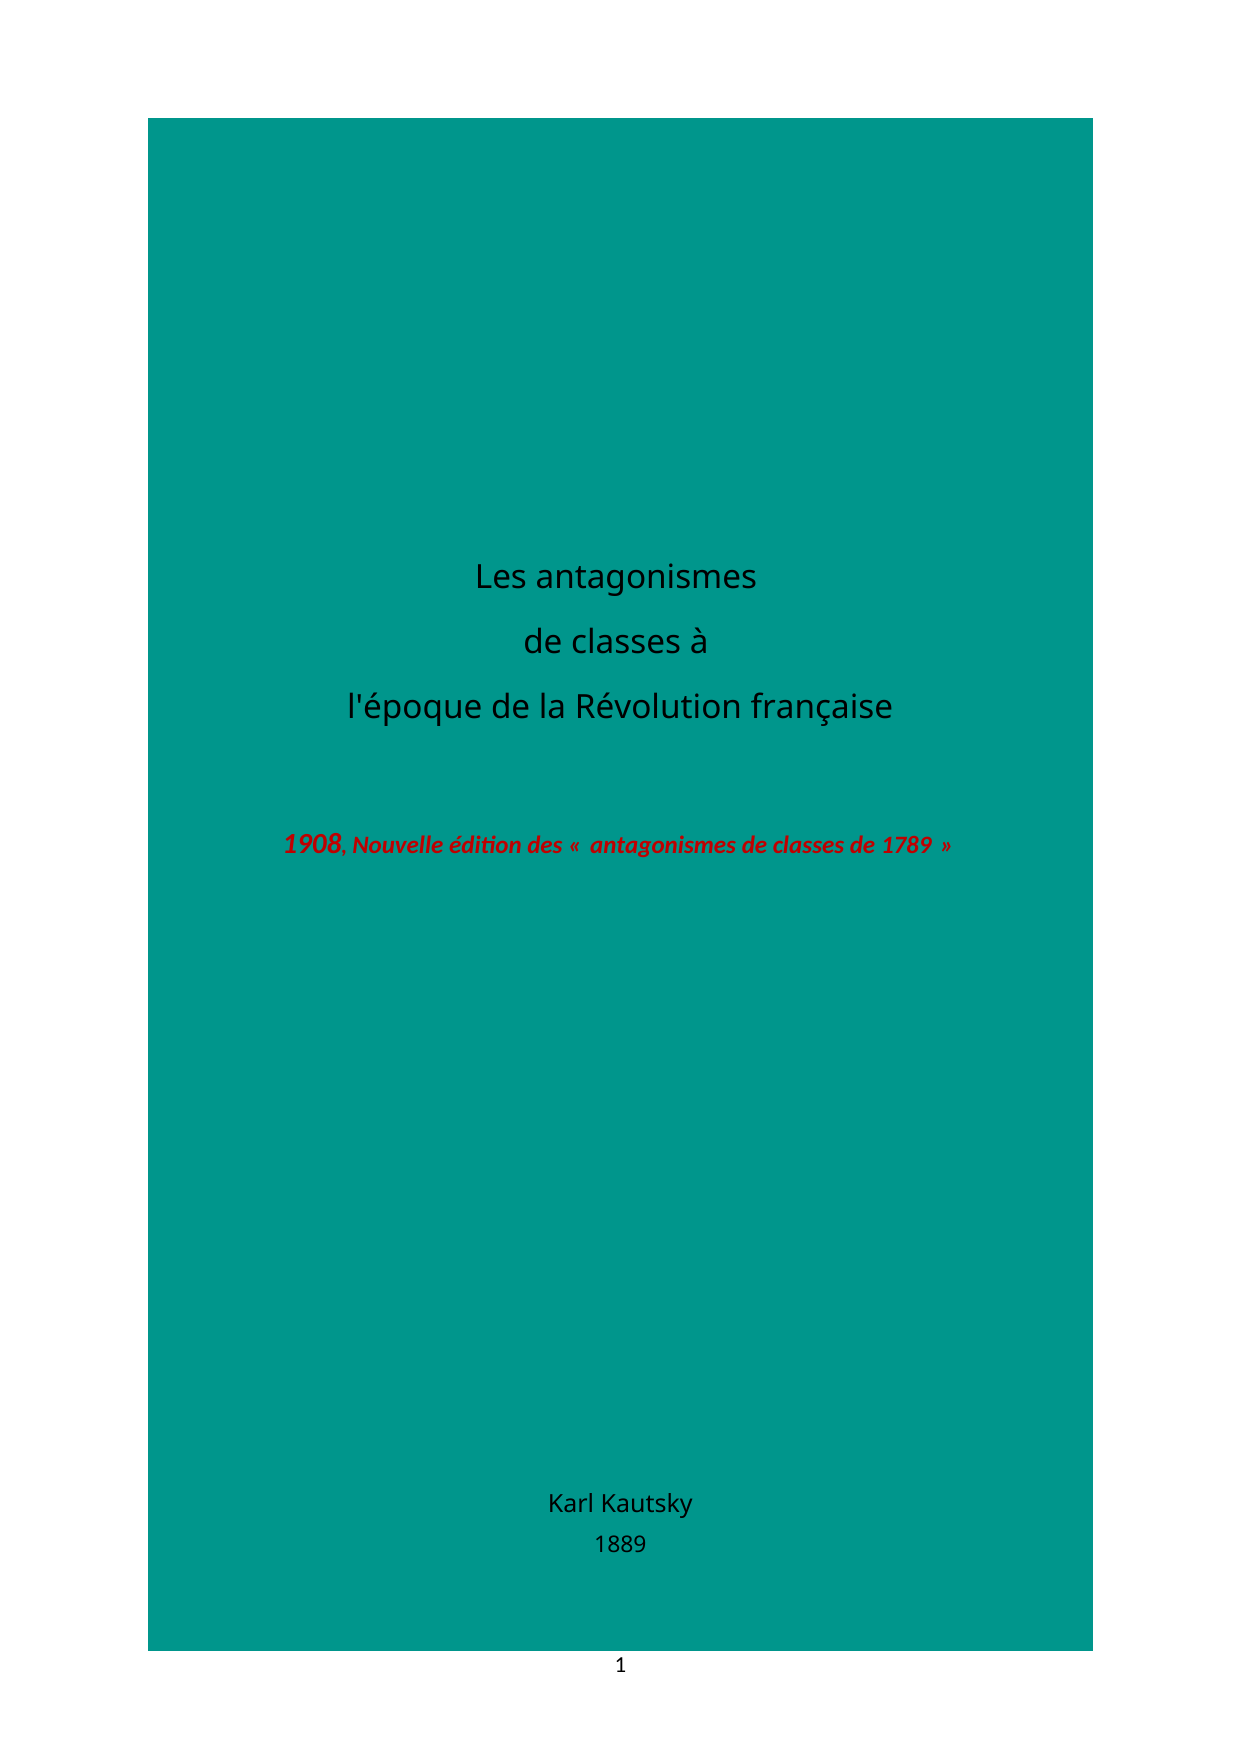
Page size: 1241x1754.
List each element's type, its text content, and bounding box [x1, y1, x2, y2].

table_header Les antagonismes de classes à l'époque de la Révolution française 1908, Nouvelle édition des « antagonismes de classes de 1789 » Karl Kautsky 1889 [148, 118, 1093, 1651]
